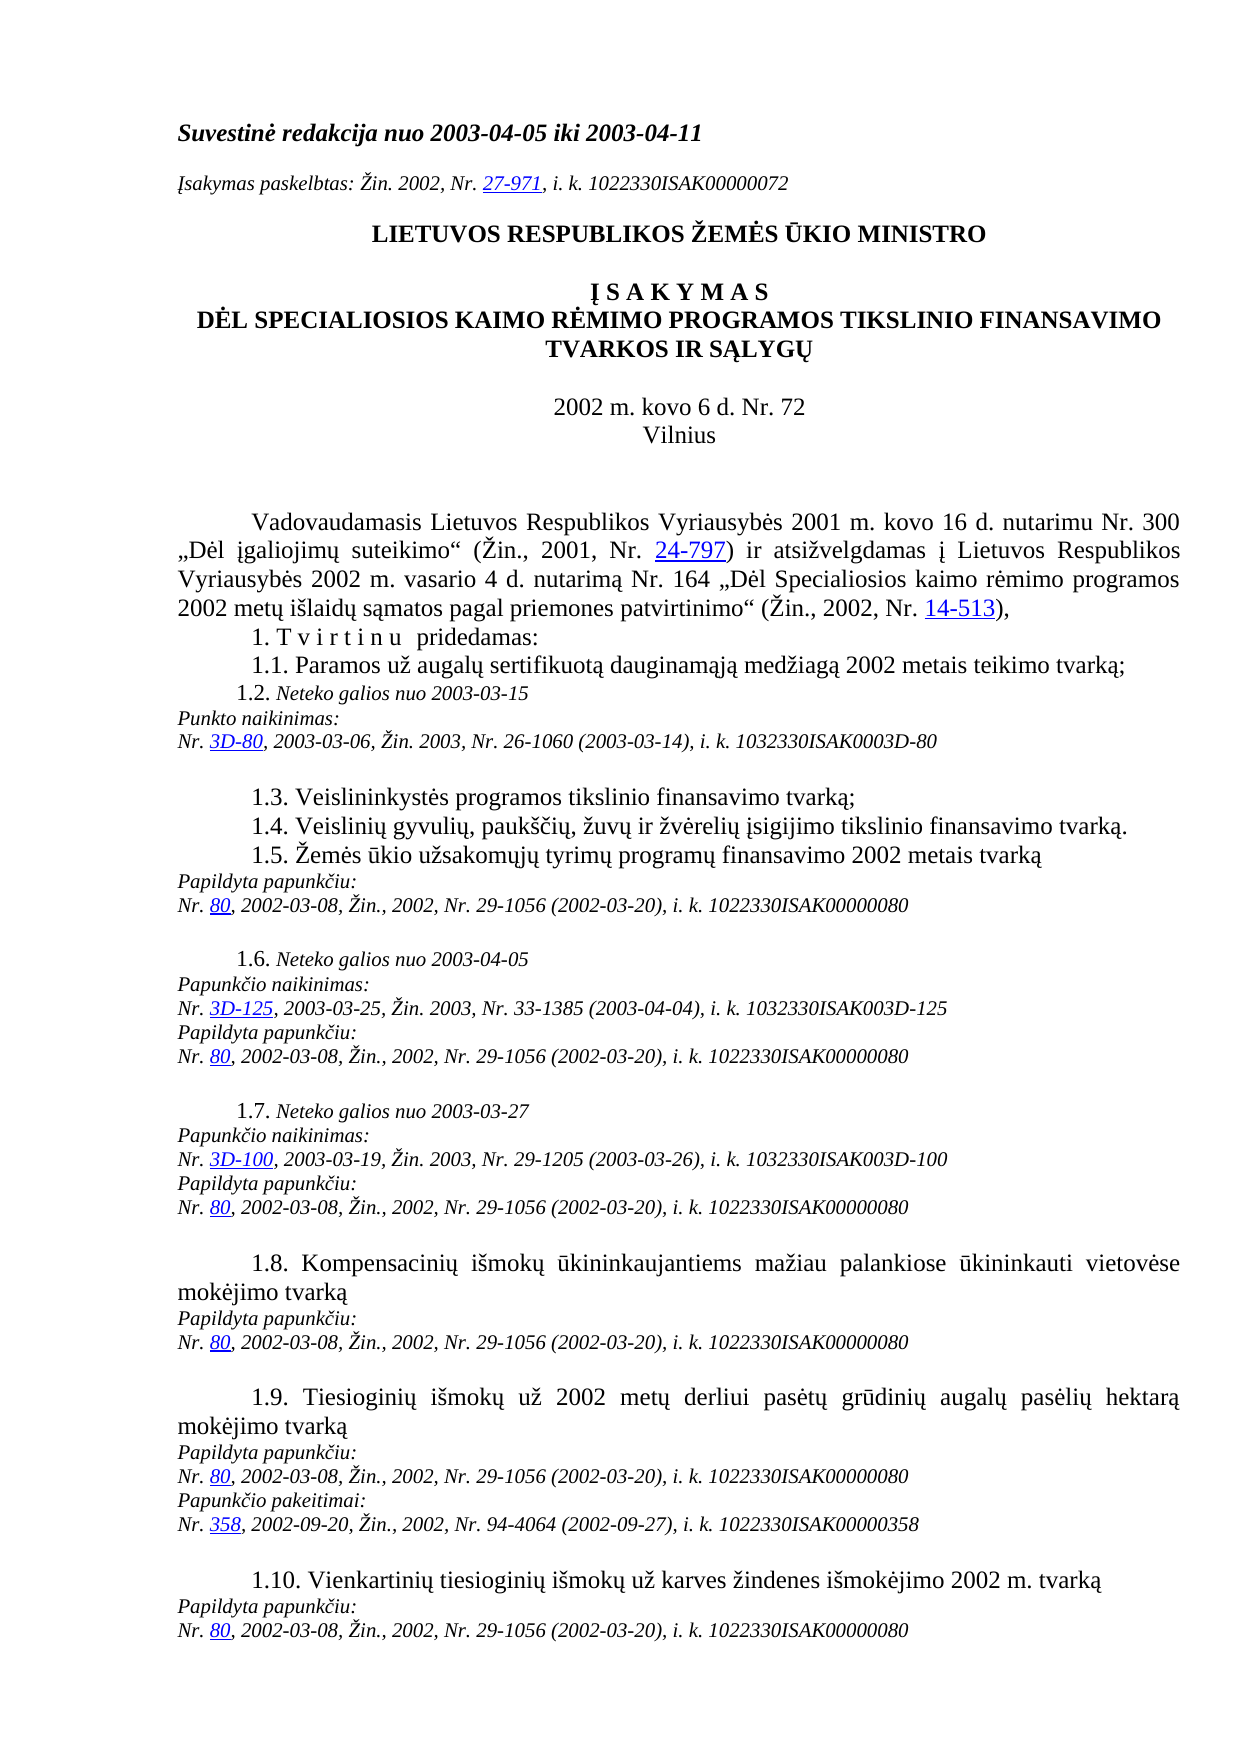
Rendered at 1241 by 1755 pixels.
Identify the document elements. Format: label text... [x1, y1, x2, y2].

text Nr. 80, 2002-03-08, Žin., 2002, Nr. 29-1056 (2002-03-20), i. k. 1022330ISAK00000080 [177, 1044, 1181, 1068]
text Papunkčio pakeitimai: [177, 1488, 1181, 1512]
text Nr. 80, 2002-03-08, Žin., 2002, Nr. 29-1056 (2002-03-20), i. k. 1022330ISAK00000080 [177, 1330, 1181, 1354]
text DĖL SPECIALIOSIOS KAIMO RĖMIMO PROGRAMOS TIKSLINIO FINANSAVIMO TVARKOS IR SĄLYGŲ [177, 305, 1181, 363]
text Papunkčio naikinimas: [177, 972, 1181, 996]
text Nr. 358, 2002-09-20, Žin., 2002, Nr. 94-4064 (2002-09-27), i. k. 1022330ISAK00000358 [177, 1512, 1181, 1536]
text 1.9. Tiesioginių išmokų už 2002 metų derliui pasėtų grūdinių augalų pasėlių hektarą mokėjimo tvarką [177, 1382, 1181, 1440]
text Įsakymas paskelbtas: Žin. 2002, Nr. 27-971, i. k. 1022330ISAK00000072 [177, 171, 1181, 195]
text Nr. 80, 2002-03-08, Žin., 2002, Nr. 29-1056 (2002-03-20), i. k. 1022330ISAK00000080 [177, 1195, 1181, 1219]
text Nr. 80, 2002-03-08, Žin., 2002, Nr. 29-1056 (2002-03-20), i. k. 1022330ISAK00000080 [177, 1618, 1181, 1642]
text Nr. 80, 2002-03-08, Žin., 2002, Nr. 29-1056 (2002-03-20), i. k. 1022330ISAK00000080 [177, 893, 1181, 917]
text Nr. 3D-80, 2003-03-06, Žin. 2003, Nr. 26-1060 (2003-03-14), i. k. 1032330ISAK0003D-80 [177, 729, 1181, 753]
text 1.5. Žemės ūkio užsakomųjų tyrimų programų finansavimo 2002 metais tvarką [177, 840, 1181, 868]
text 1.10. Vienkartinių tiesioginių išmokų už karves žindenes išmokėjimo 2002 m. tvarką [177, 1565, 1181, 1594]
text Papildyta papunkčiu: [177, 1306, 1181, 1330]
text 2002 m. kovo 6 d. Nr. 72 [177, 392, 1181, 420]
text 1. Tvirtinu pridedamas: [177, 622, 1181, 650]
text 1.7. Neteko galios nuo 2003-03-27 [177, 1097, 1181, 1123]
text Papildyta papunkčiu: [177, 1171, 1181, 1195]
text 1.8. Kompensacinių išmokų ūkininkaujantiems mažiau palankiose ūkininkauti vietovėse mokėjimo tvarką [177, 1248, 1181, 1306]
text Papildyta papunkčiu: [177, 1440, 1181, 1464]
text Vadovaudamasis Lietuvos Respublikos Vyriausybės 2001 m. kovo 16 d. nutarimu Nr. 300 „Dėl įgaliojimų suteikimo“ (Žin., 2001, Nr. 24-797) ir atsižvelgdamas į Lietuvos Respublikos Vyriausybės 2002 m. vasario 4 d. nutarimą Nr. 164 „Dėl Specialiosios kaimo rėmimo programos 2002 metų išlaidų sąmatos pagal priemones patvirtinimo“ (Žin., 2002, Nr. 14-513), [177, 507, 1181, 622]
text Nr. 80, 2002-03-08, Žin., 2002, Nr. 29-1056 (2002-03-20), i. k. 1022330ISAK00000080 [177, 1464, 1181, 1488]
text Nr. 3D-125, 2003-03-25, Žin. 2003, Nr. 33-1385 (2003-04-04), i. k. 1032330ISAK003D-125 [177, 996, 1181, 1020]
text Papildyta papunkčiu: [177, 1020, 1181, 1044]
text Punkto naikinimas: [177, 705, 1181, 729]
text Papildyta papunkčiu: [177, 1594, 1181, 1618]
text 1.3. Veislininkystės programos tikslinio finansavimo tvarką; [177, 782, 1181, 811]
text Suvestinė redakcija nuo 2003-04-05 iki 2003-04-11 [177, 118, 1181, 147]
text Papildyta papunkčiu: [177, 868, 1181, 893]
text 1.4. Veislinių gyvulių, paukščių, žuvų ir žvėrelių įsigijimo tikslinio finansavimo tvarką. [177, 811, 1181, 840]
text Papunkčio naikinimas: [177, 1123, 1181, 1147]
text 1.1. Paramos už augalų sertifikuotą dauginamąją medžiagą 2002 metais teikimo tvarką; [177, 650, 1181, 679]
text Nr. 3D-100, 2003-03-19, Žin. 2003, Nr. 29-1205 (2003-03-26), i. k. 1032330ISAK003D-100 [177, 1147, 1181, 1171]
text 1.2. Neteko galios nuo 2003-03-15 [177, 679, 1181, 705]
text 1.6. Neteko galios nuo 2003-04-05 [177, 945, 1181, 972]
text Į S A K Y M A S [177, 277, 1181, 305]
text Vilnius [177, 420, 1181, 449]
text LIETUVOS RESPUBLIKOS ŽEMĖS ŪKIO MINISTRO [177, 219, 1181, 248]
